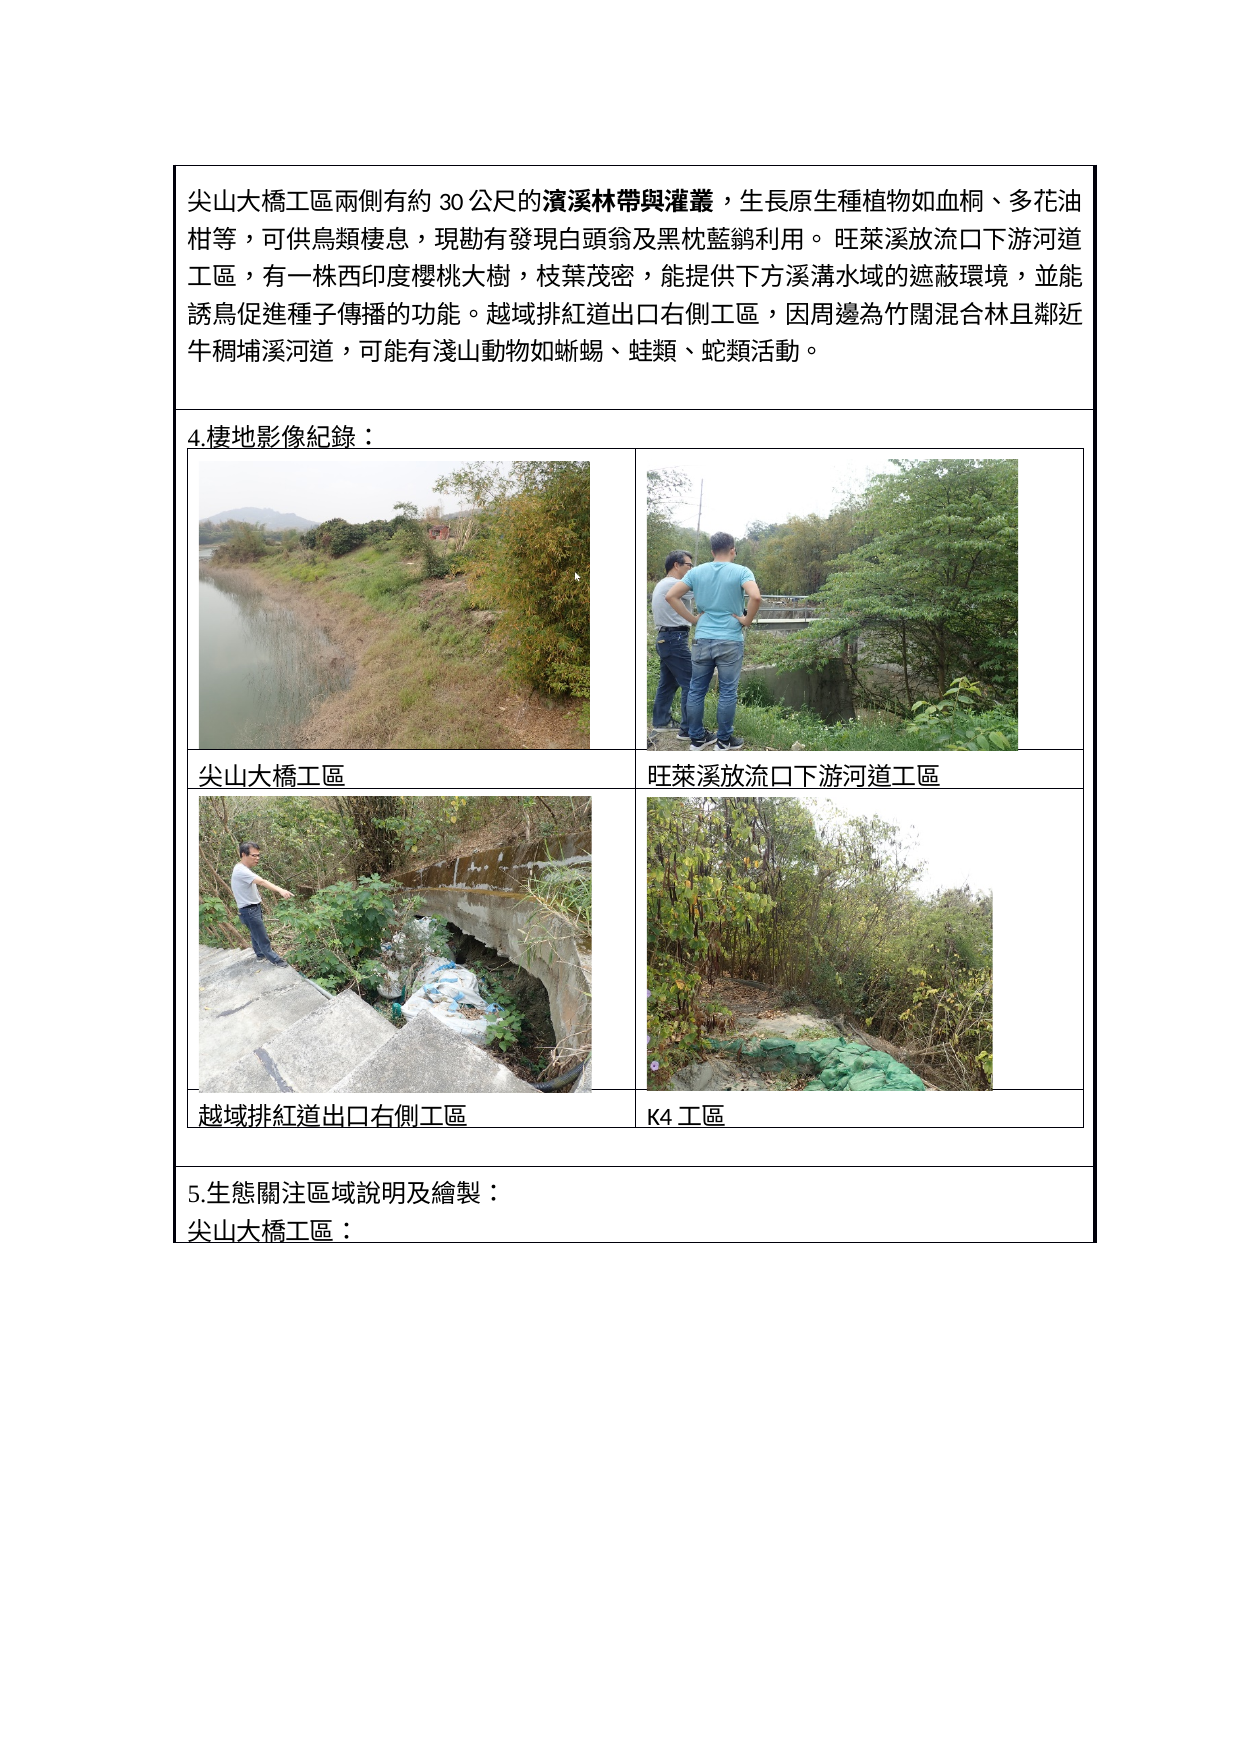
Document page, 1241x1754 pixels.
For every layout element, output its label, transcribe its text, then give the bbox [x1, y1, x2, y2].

picture [198, 796, 592, 1093]
picture [198, 461, 590, 749]
table_cell 越域排紅道出口右側工區 [188, 1090, 635, 1127]
table_header [636, 449, 1083, 749]
table_cell 尖山大橋工區兩側有約30公尺的濱溪林帶與灌叢，生長原生種植物如血桐、多花油柑等，可供鳥類棲息，現勘有發現白頭翁及黑枕藍鹟利用。 旺萊溪放流口下游河道工區，有一株西印度櫻桃大樹，枝葉茂密，能提供下方溪溝水域的遮蔽環境，並能誘鳥促進種子傳播的功能。越域排紅道出口右側工區，因周邊為竹闊混合林且鄰近牛稠埔溪河道，可能有淺山動物如蜥蜴、蛙類、蛇類活動。 [176, 166, 1093, 409]
table_cell [636, 789, 1083, 1088]
table_cell 旺萊溪放流口下游河道工區 [636, 750, 1083, 787]
table_cell 5.生態關注區域說明及繪製： 尖山大橋工區： [176, 1167, 1093, 1242]
table_cell 4.棲地影像紀錄： [176, 410, 1093, 1166]
table_cell [188, 789, 635, 1088]
picture [646, 797, 993, 1091]
table_cell K4工區 [636, 1090, 1083, 1127]
table_header [188, 449, 635, 749]
picture [646, 459, 1019, 751]
table_cell 尖山大橋工區 [188, 750, 635, 787]
